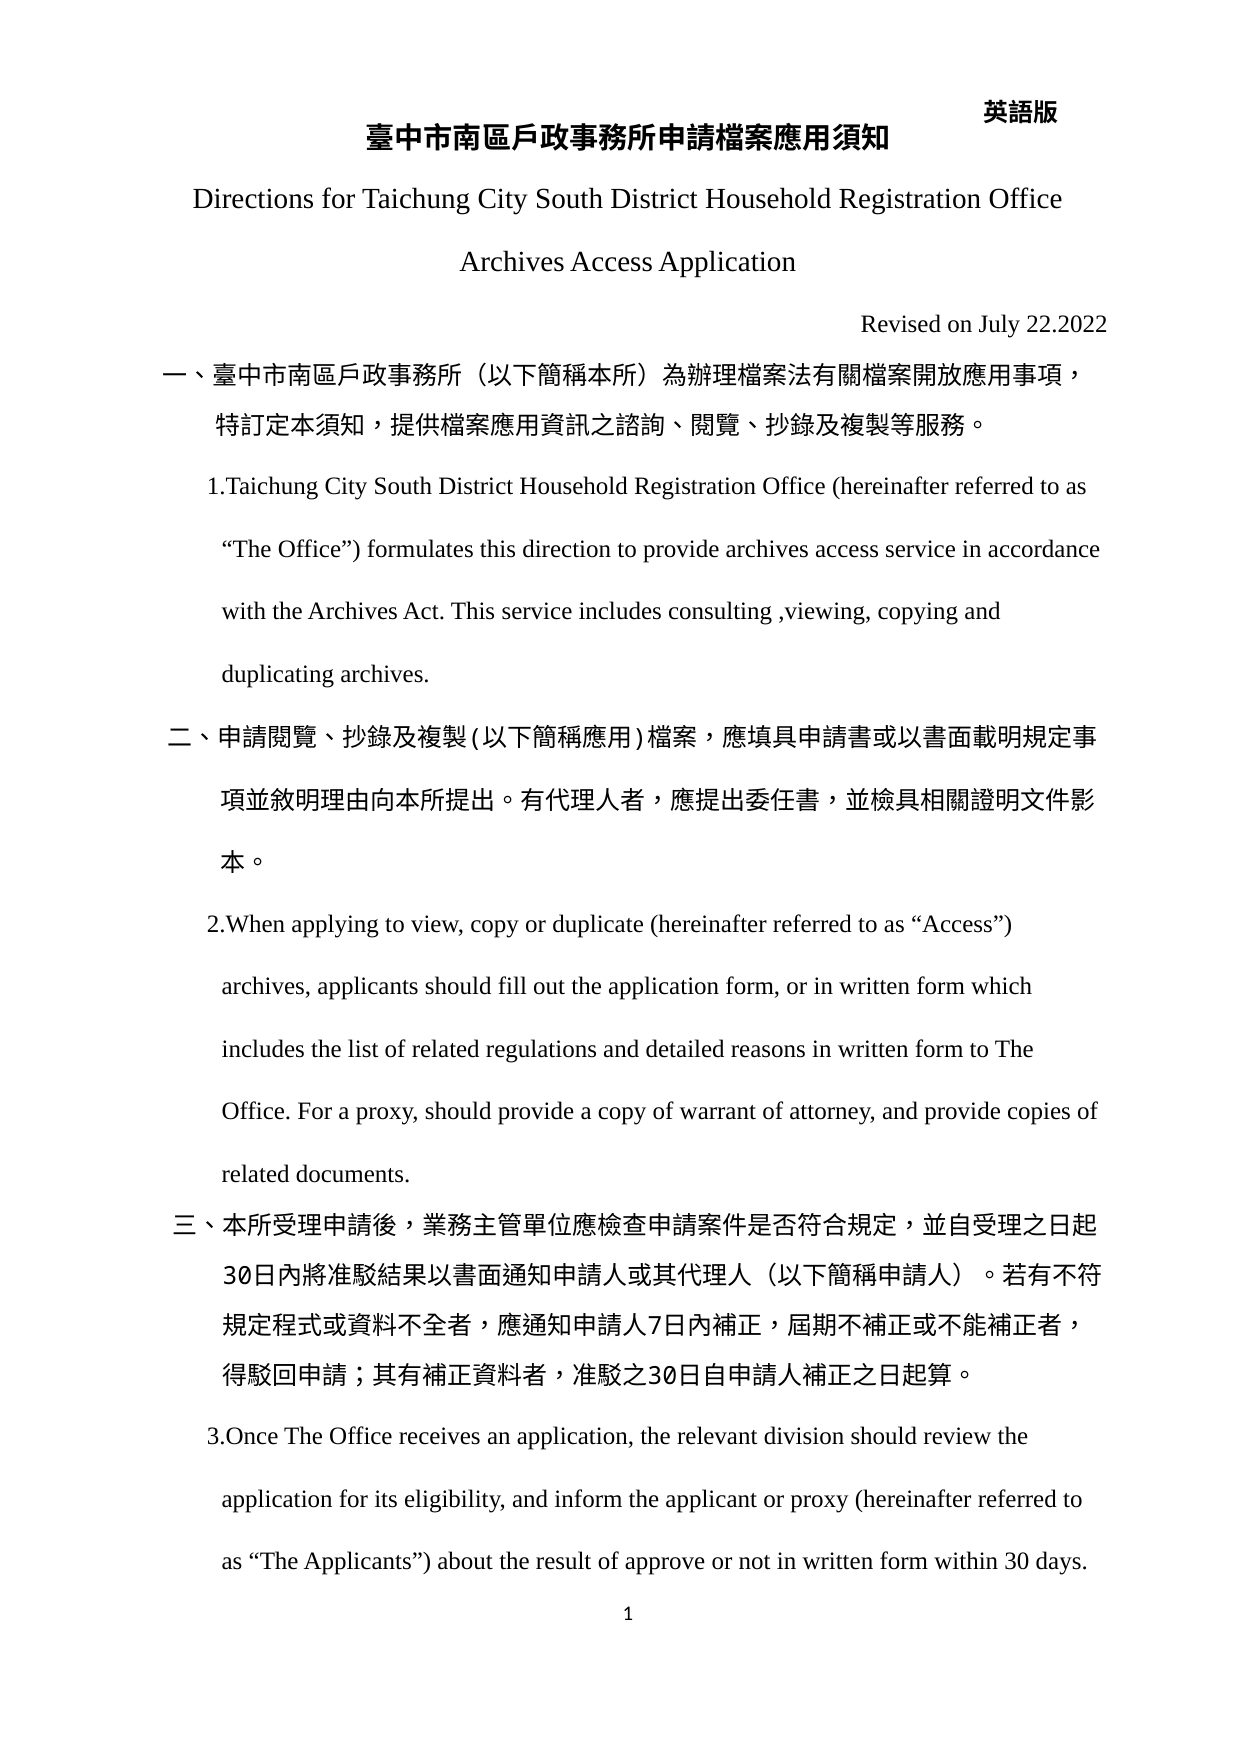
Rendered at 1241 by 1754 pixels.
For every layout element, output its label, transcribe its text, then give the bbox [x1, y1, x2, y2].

text 1.Taichung City South District Household Registration Office (hereinafter referred to as “The Office”) formulates this direction to provide archives access service in accordance with the Archives Act. This service includes consulting ,viewing, copying and duplicating archives. [207, 444, 1107, 694]
text 2.When applying to view, copy or duplicate (hereinafter referred to as “Access”) archives, applicants should fill out the application form, or in written form which includes the list of related regulations and detailed reasons in written form to The Office. For a proxy, should provide a copy of warrant of attorney, and provide copies of related documents. [207, 882, 1107, 1194]
text 三、本所受理申請後，業務主管單位應檢查申請案件是否符合規定，並自受理之日起30日內將准駁結果以書面通知申請人或其代理人（以下簡稱申請人）。若有不符規定程式或資料不全者，應通知申請人7日內補正，屆期不補正或不能補正者，得駁回申請；其有補正資料者，准駁之30日自申請人補正之日起算。 [173, 1194, 1107, 1394]
text 3.Once The Office receives an application, the relevant division should review the application for its eligibility, and inform the applicant or proxy (hereinafter referred to as “The Applicants”) about the result of approve or not in written form within 30 days. [207, 1394, 1107, 1582]
text 二、申請閱覽、抄錄及複製(以下簡稱應用)檔案，應填具申請書或以書面載明規定事項並敘明理由向本所提出。有代理人者，應提出委任書，並檢具相關證明文件影本。 [167, 694, 1107, 882]
text 一、臺中市南區戶政事務所（以下簡稱本所）為辦理檔案法有關檔案開放應用事項，特訂定本須知，提供檔案應用資訊之諮詢、閱覽、抄錄及複製等服務。 [162, 344, 1107, 444]
text Revised on July 22.2022 [148, 282, 1107, 344]
text 臺中市南區戶政事務所申請檔案應用須知 Directions for Taichung City South District Household Registration Office Archives Access Application [148, 85, 1107, 282]
text 英語版 [983, 92, 1064, 129]
